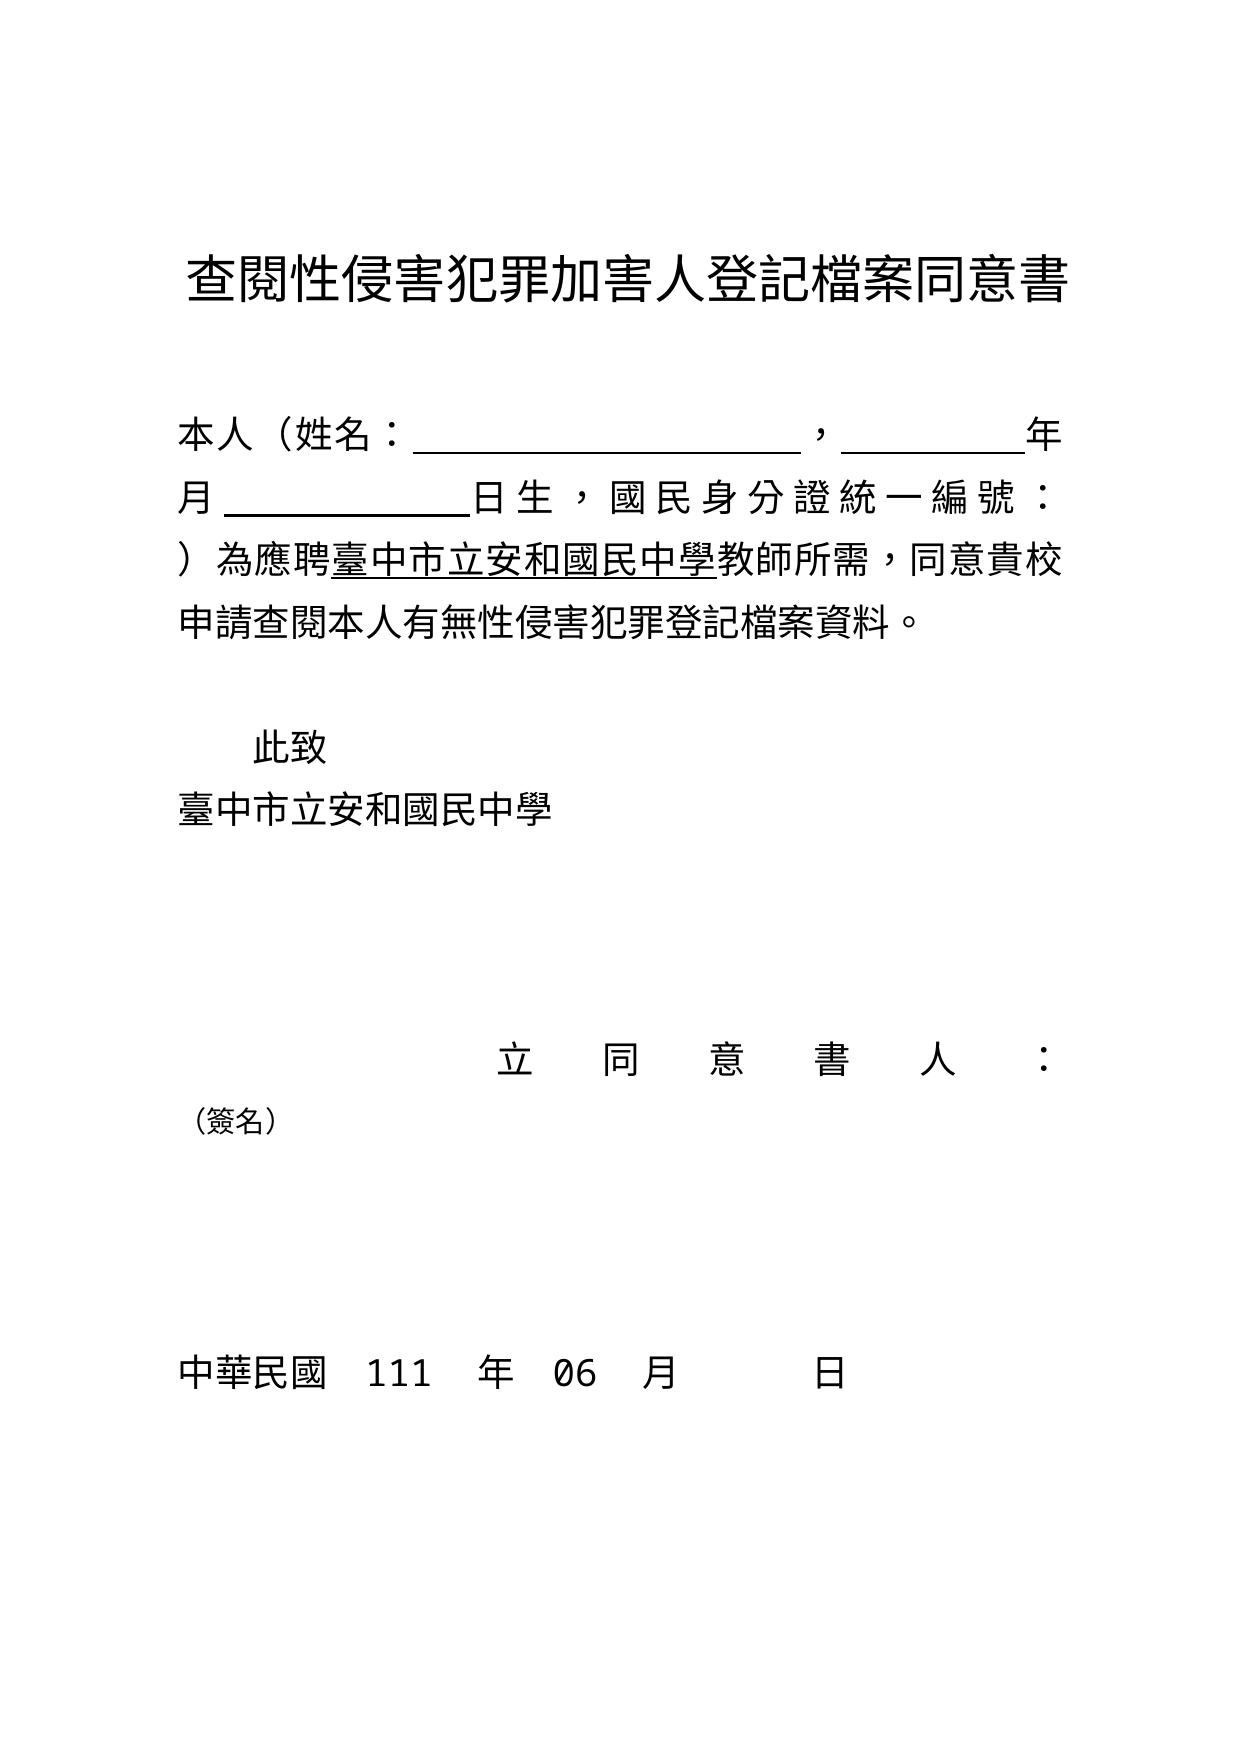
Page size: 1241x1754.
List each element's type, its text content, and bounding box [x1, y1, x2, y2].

text 中華民國 111 年 06 月 日 [177, 1328, 1063, 1391]
text 查閱性侵害犯罪加害人登記檔案同意書 [177, 203, 1079, 328]
text 臺中市立安和國民中學 [177, 766, 1063, 828]
text 立同意書人： （簽名） [177, 1016, 1063, 1141]
text 此致 [177, 703, 1063, 766]
text 本人（姓名： ， 年 月 日生，國民身分證統一編號： ）為應聘臺中市立安和國民中學教師所需，同意貴校申請查閱本人有無性侵害犯罪登記檔案資料。 [177, 391, 1063, 641]
